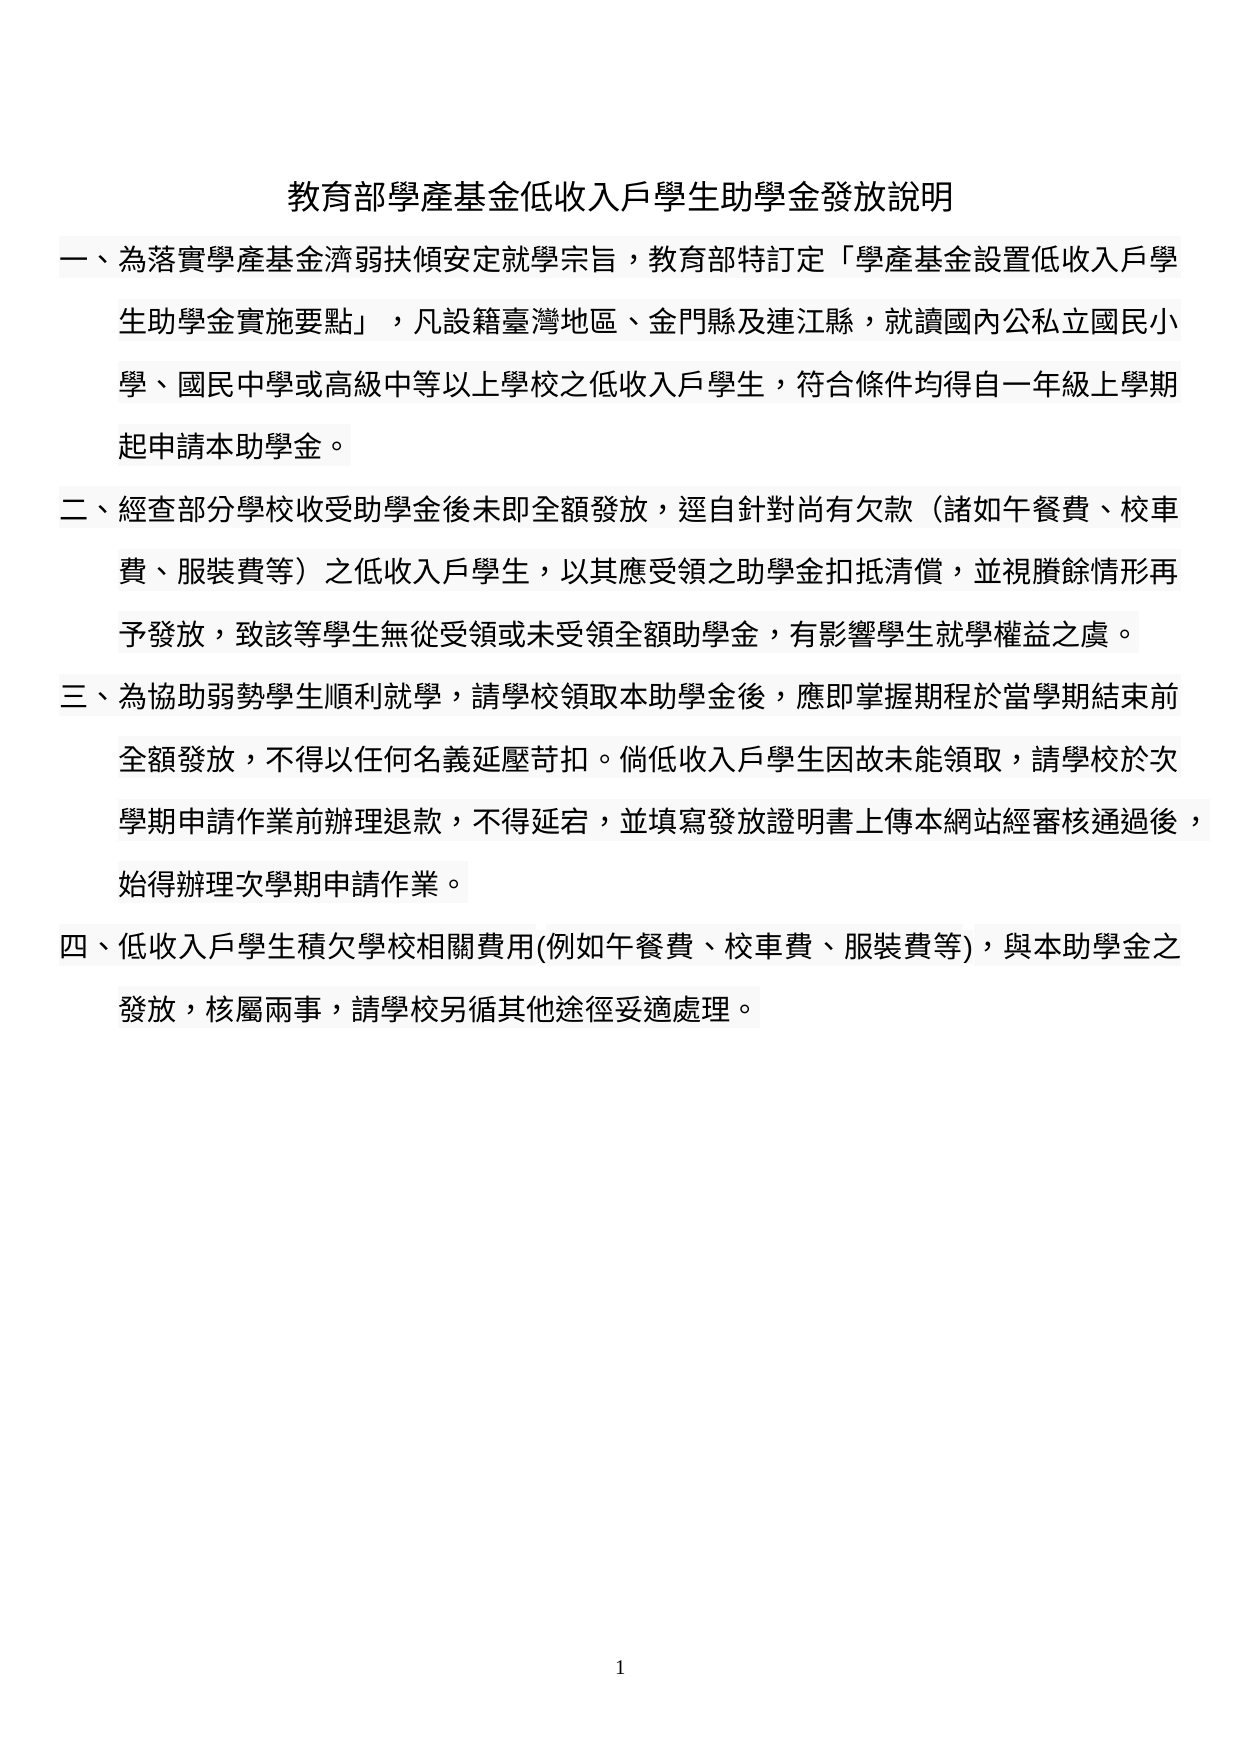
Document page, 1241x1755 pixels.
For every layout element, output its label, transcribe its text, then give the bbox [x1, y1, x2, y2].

text 四、低收入戶學生積欠學校相關費用(例如午餐費、校車費、服裝費等)，與本助學金之發放，核屬兩事，請學校另循其他途徑妥適處理。 [59, 903, 1181, 1028]
text 二、經查部分學校收受助學金後未即全額發放，逕自針對尚有欠款（諸如午餐費、校車費、服裝費等）之低收入戶學生，以其應受領之助學金扣抵清償，並視賸餘情形再予發放，致該等學生無從受領或未受領全額助學金，有影響學生就學權益之虞。 [59, 466, 1181, 653]
text 三、為協助弱勢學生順利就學，請學校領取本助學金後，應即掌握期程於當學期結束前全額發放，不得以任何名義延壓苛扣。倘低收入戶學生因故未能領取，請學校於次學期申請作業前辦理退款，不得延宕，並填寫發放證明書上傳本網站經審核通過後，始得辦理次學期申請作業。 [59, 653, 1181, 903]
text 一、為落實學產基金濟弱扶傾安定就學宗旨，教育部特訂定「學產基金設置低收入戶學生助學金實施要點」，凡設籍臺灣地區、金門縣及連江縣，就讀國內公私立國民小學、國民中學或高級中等以上學校之低收入戶學生，符合條件均得自一年級上學期起申請本助學金。 [59, 216, 1181, 466]
text 教育部學產基金低收入戶學生助學金發放說明 [59, 153, 1181, 216]
